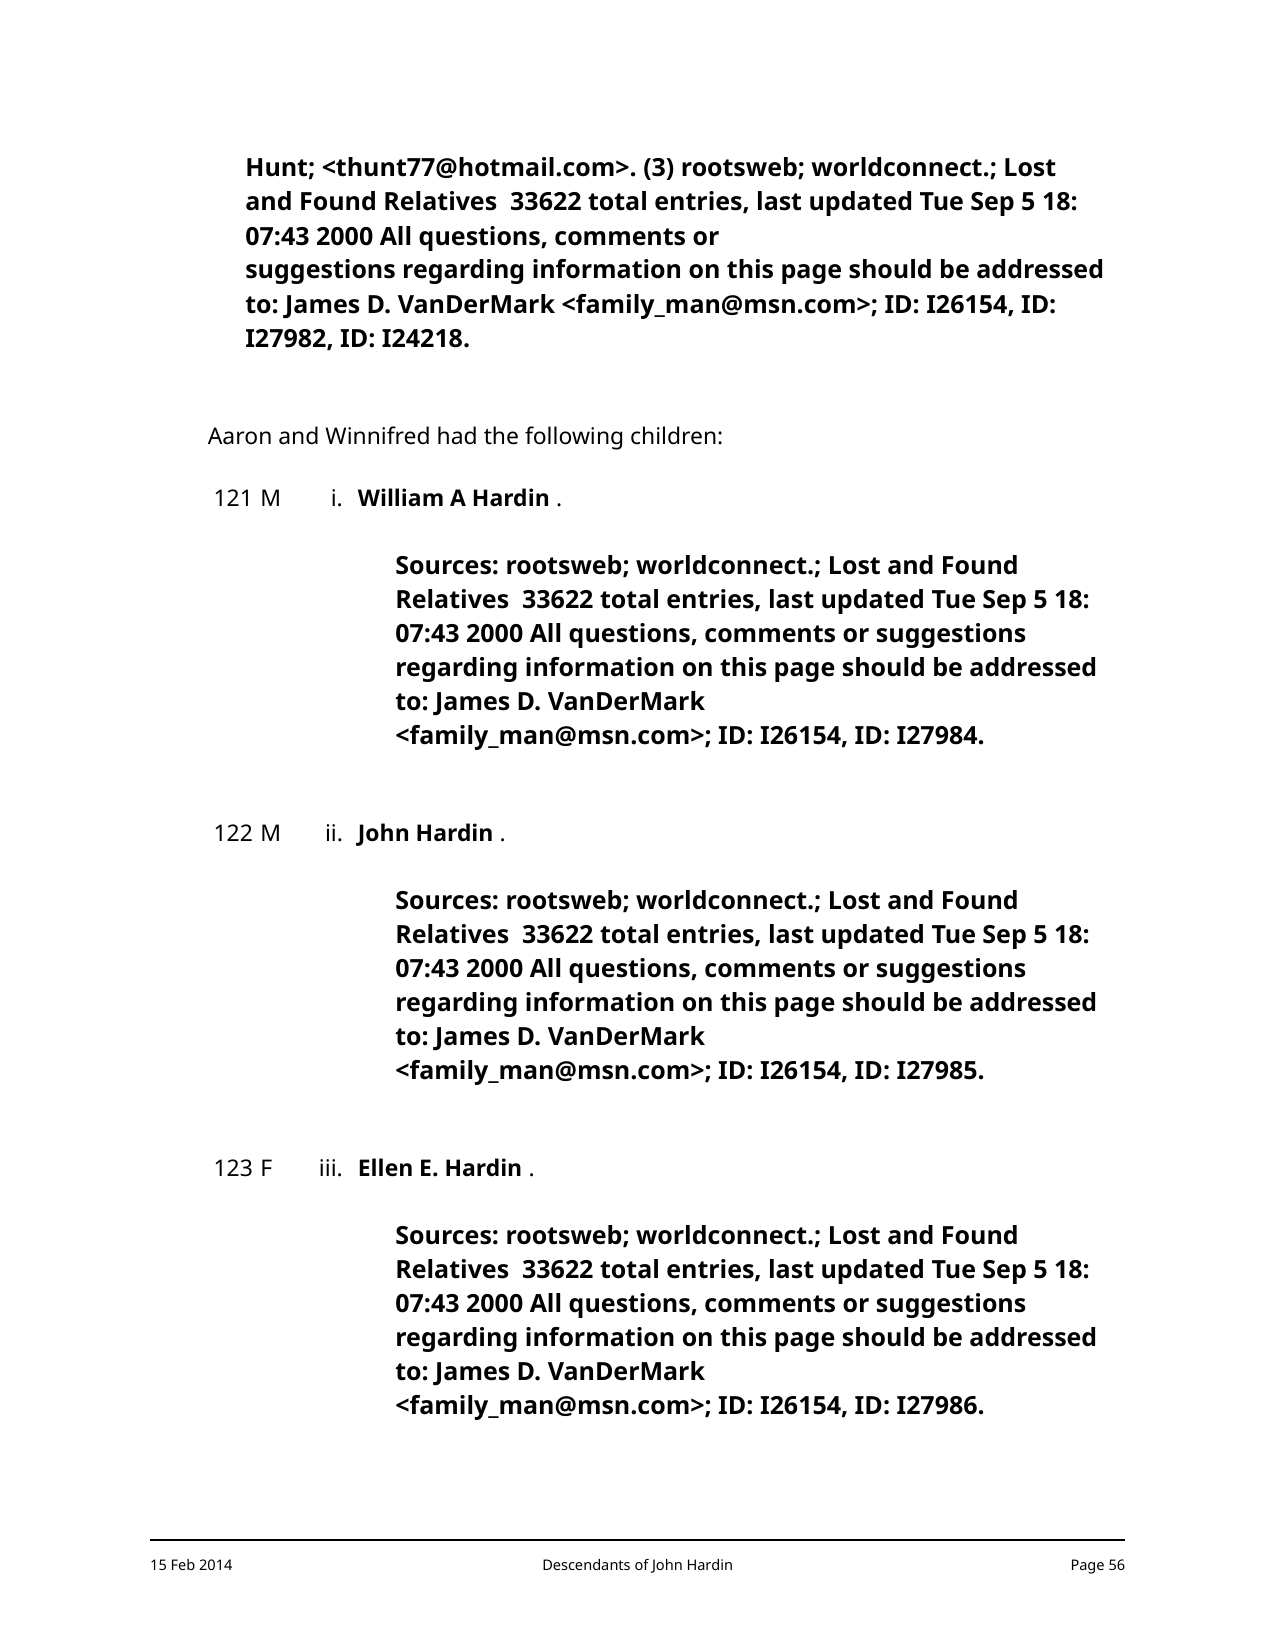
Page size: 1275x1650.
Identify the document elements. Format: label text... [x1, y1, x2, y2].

text Hunt; <thunt77@hotmail.com>. (3) rootsweb; worldconnect.; Lost [245, 150, 1125, 184]
text 07:43 2000 All questions, comments or suggestions [395, 1286, 1125, 1320]
text <family_man@msn.com>; ID: I26154, ID: I27985. [395, 1053, 1125, 1087]
text I27982, ID: I24218. [245, 320, 1125, 354]
text Sources: rootsweb; worldconnect.; Lost and Found [395, 547, 1125, 582]
text regarding information on this page should be addressed [395, 985, 1125, 1019]
text to: James D. VanDerMark [395, 1019, 1125, 1053]
text Relatives 33622 total entries, last updated Tue Sep 5 18: [395, 917, 1125, 951]
text and Found Relatives 33622 total entries, last updated Tue Sep 5 18: [245, 184, 1125, 218]
text 123 F iii. Ellen E. Hardin . [150, 1152, 1125, 1183]
text to: James D. VanDerMark <family_man@msn.com>; ID: I26154, ID: [245, 286, 1125, 320]
text suggestions regarding information on this page should be addressed [245, 252, 1125, 286]
text <family_man@msn.com>; ID: I26154, ID: I27986. [395, 1388, 1125, 1422]
text to: James D. VanDerMark [395, 684, 1125, 718]
text Relatives 33622 total entries, last updated Tue Sep 5 18: [395, 1252, 1125, 1286]
text Aaron and Winnifred had the following children: [208, 420, 1125, 451]
text regarding information on this page should be addressed [395, 1320, 1125, 1354]
text 07:43 2000 All questions, comments or [245, 218, 1125, 252]
text Relatives 33622 total entries, last updated Tue Sep 5 18: [395, 582, 1125, 616]
text to: James D. VanDerMark [395, 1354, 1125, 1388]
text 121 M i. William A Hardin . [150, 482, 1125, 513]
text regarding information on this page should be addressed [395, 650, 1125, 684]
text <family_man@msn.com>; ID: I26154, ID: I27984. [395, 718, 1125, 752]
text Sources: rootsweb; worldconnect.; Lost and Found [395, 1217, 1125, 1252]
text Sources: rootsweb; worldconnect.; Lost and Found [395, 882, 1125, 917]
text 07:43 2000 All questions, comments or suggestions [395, 951, 1125, 985]
text 122 M ii. John Hardin . [150, 817, 1125, 848]
text 07:43 2000 All questions, comments or suggestions [395, 616, 1125, 650]
